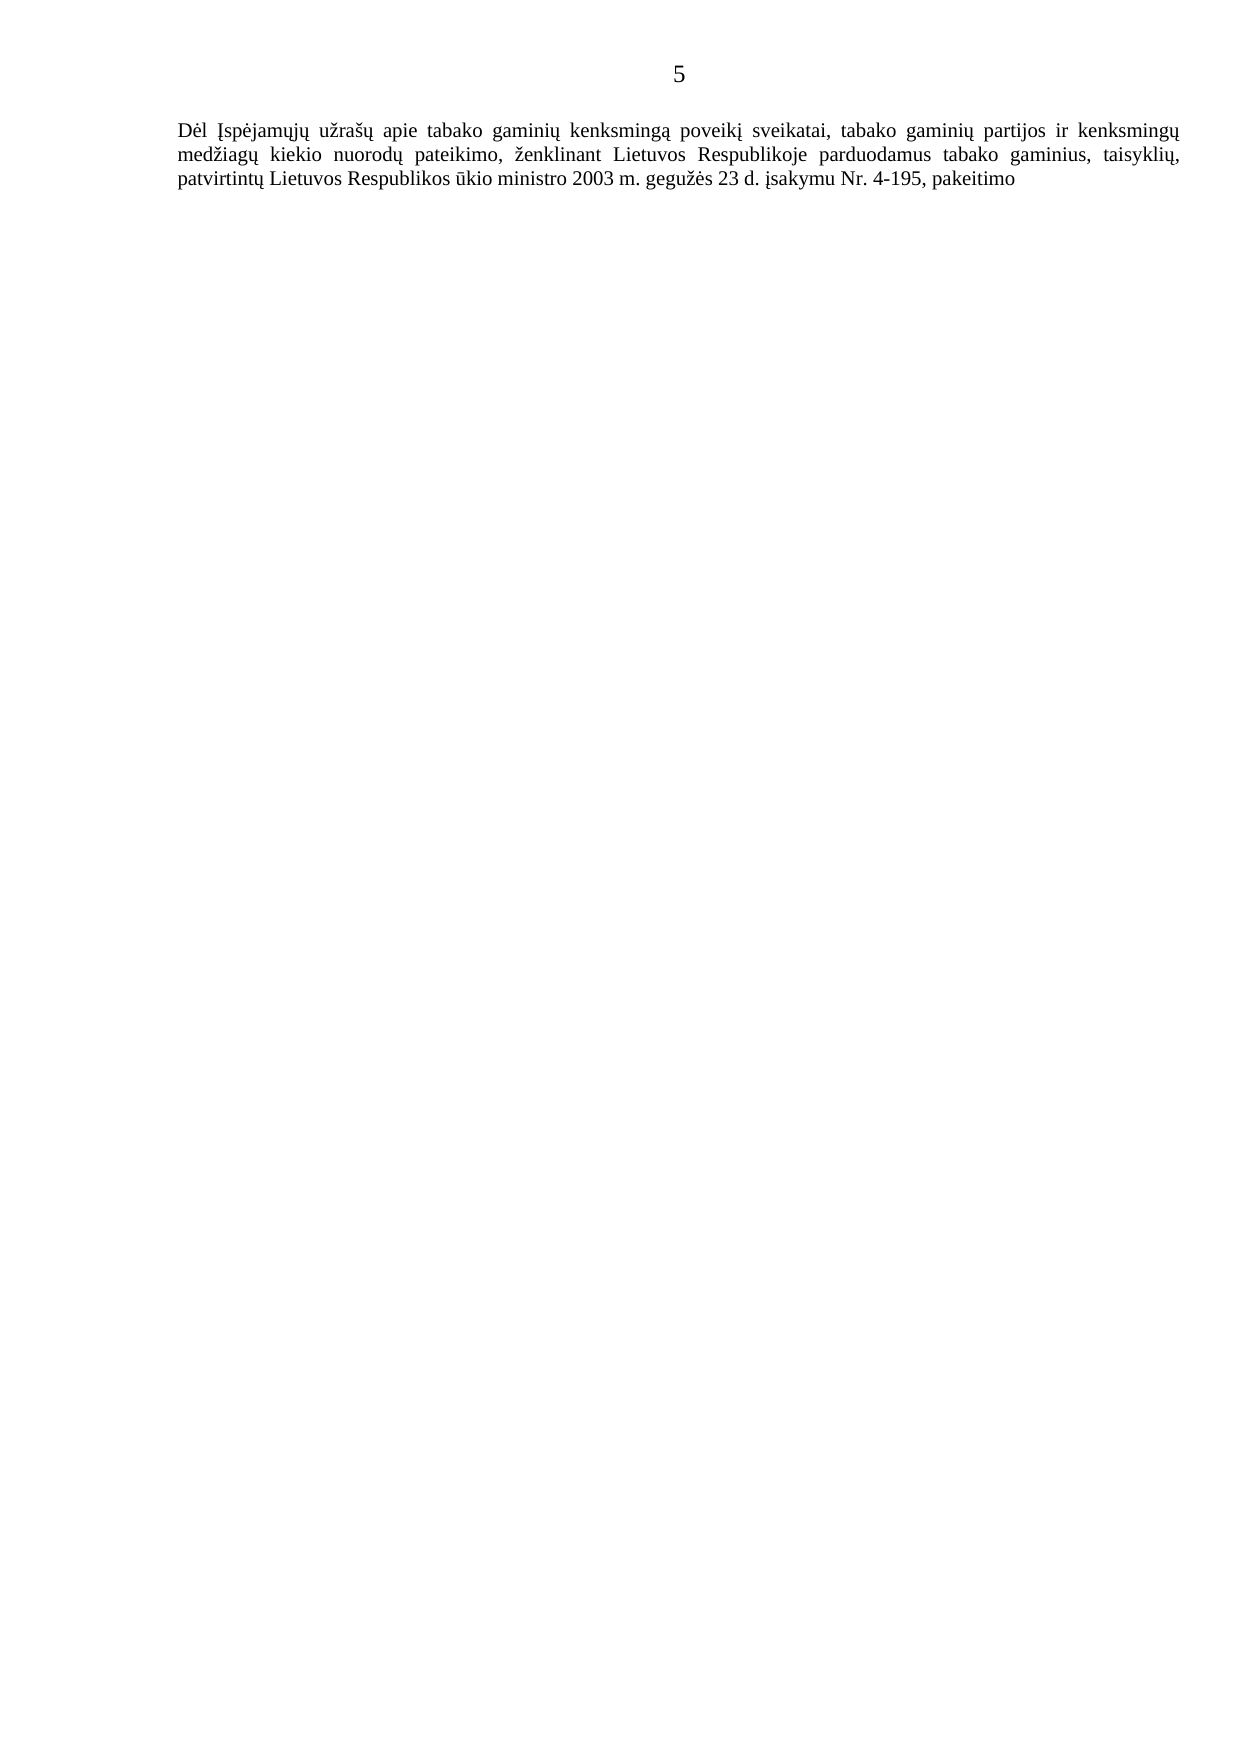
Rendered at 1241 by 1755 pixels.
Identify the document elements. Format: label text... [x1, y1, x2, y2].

text Dėl Įspėjamųjų užrašų apie tabako gaminių kenksmingą poveikį sveikatai, tabako gaminių partijos ir kenksmingų medžiagų kiekio nuorodų pateikimo, ženklinant Lietuvos Respublikoje parduodamus tabako gaminius, taisyklių, patvirtintų Lietuvos Respublikos ūkio ministro 2003 m. gegužės 23 d. įsakymu Nr. 4-195, pakeitimo [177, 118, 1181, 190]
